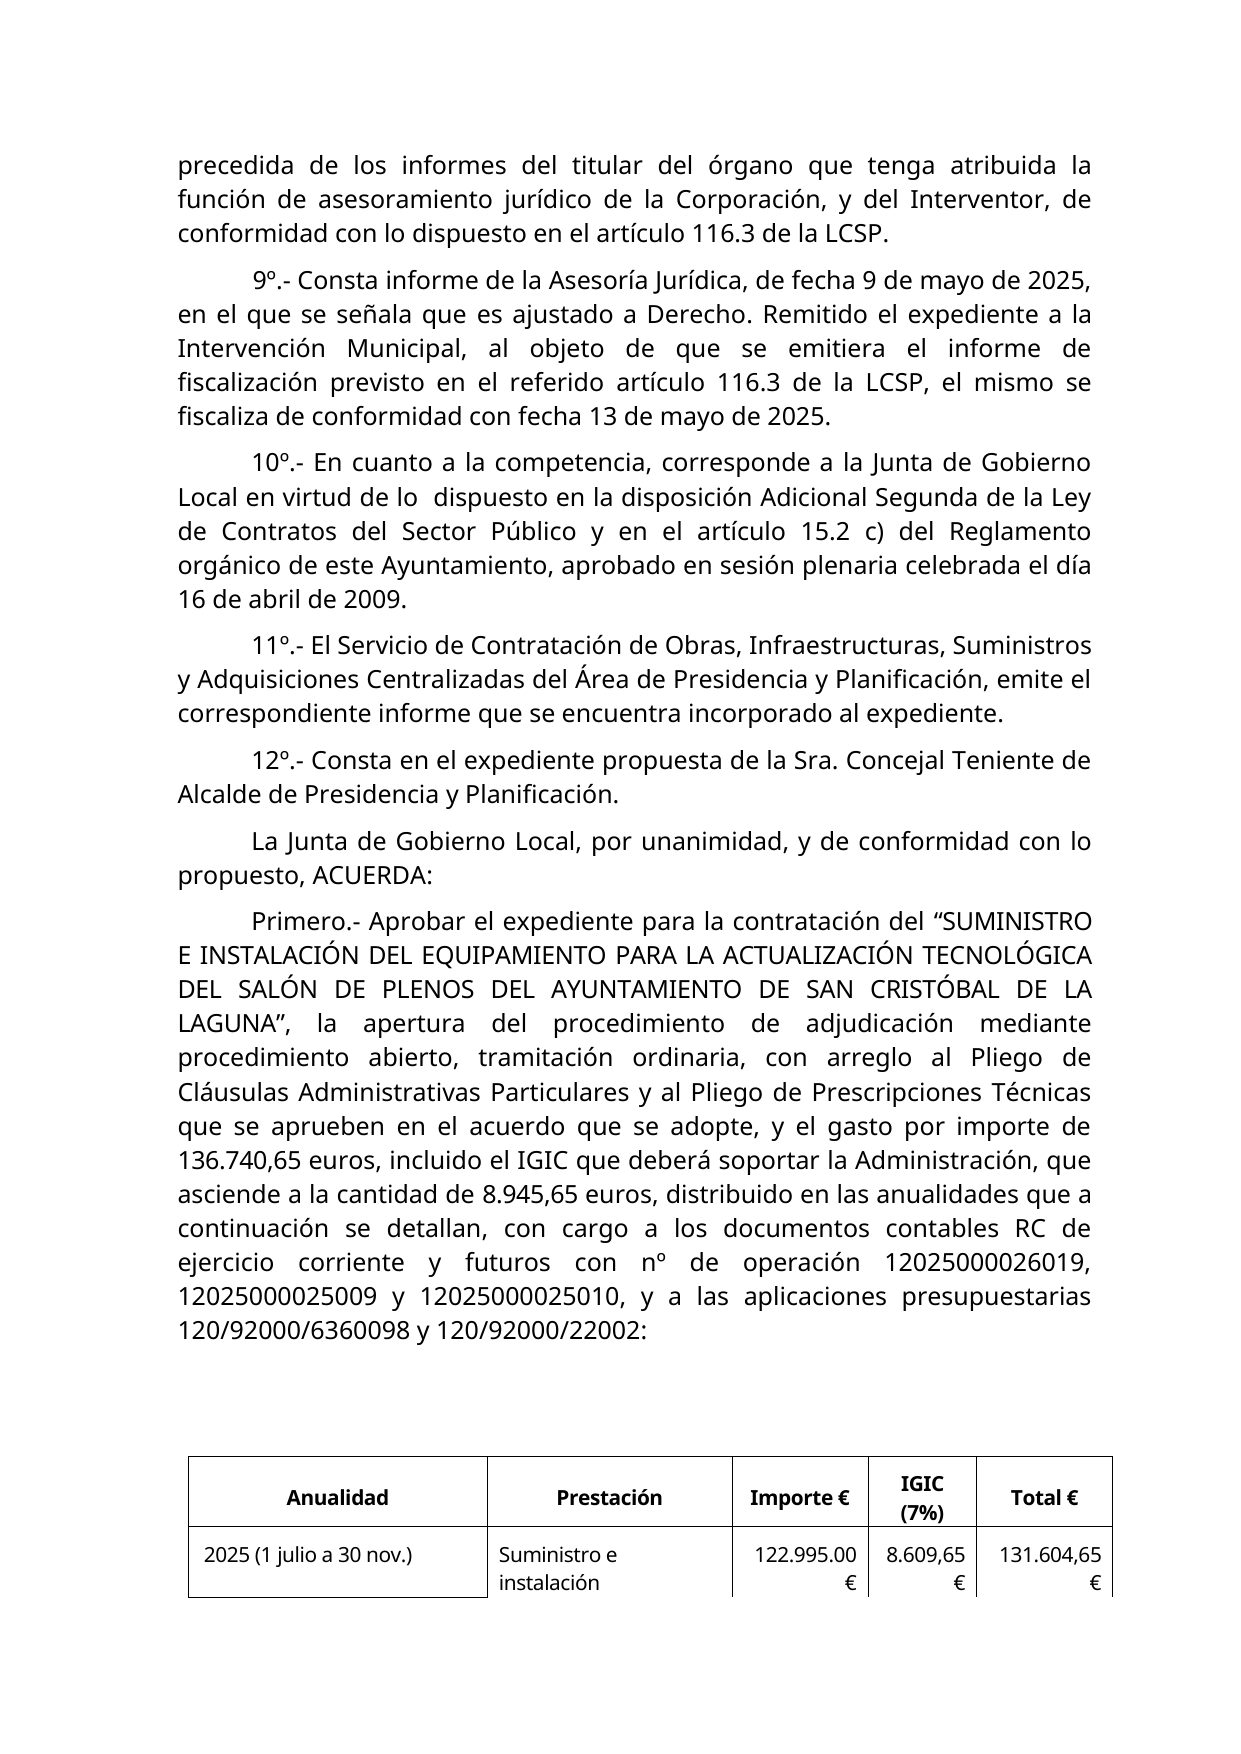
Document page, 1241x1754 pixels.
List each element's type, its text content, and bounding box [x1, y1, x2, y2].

text Primero.- Aprobar el expediente para la contratación del “SUMINISTRO E INSTALACIÓN DEL EQUIPAMIENTO PARA LA ACTUALIZACIÓN TECNOLÓGICA DEL SALÓN DE PLENOS DEL AYUNTAMIENTO DE SAN CRISTÓBAL DE LA LAGUNA”, la apertura del procedimiento de adjudicación mediante procedimiento abierto, tramitación ordinaria, con arreglo al Pliego de Cláusulas Administrativas Particulares y al Pliego de Prescripciones Técnicas que se aprueben en el acuerdo que se adopte, y el gasto por importe de 136.740,65 euros, incluido el IGIC que deberá soportar la Administración, que asciende a la cantidad de 8.945,65 euros, distribuido en las anualidades que a continuación se detallan, con cargo a los documentos contables RC de ejercicio corriente y futuros con nº de operación 12025000026019, 12025000025009 y 12025000025010, y a las aplicaciones presupuestarias 120/92000/6360098 y 120/92000/22002: [177, 904, 1093, 1347]
text 9º.- Consta informe de la Asesoría Jurídica, de fecha 9 de mayo de 2025, en el que se señala que es ajustado a Derecho. Remitido el expediente a la Intervención Municipal, al objeto de que se emitiera el informe de fiscalización previsto en el referido artículo 116.3 de la LCSP, el mismo se fiscaliza de conformidad con fecha 13 de mayo de 2025. [177, 262, 1093, 433]
text 12º.- Consta en el expediente propuesta de la Sra. Concejal Teniente de Alcalde de Presidencia y Planificación. [177, 743, 1093, 811]
table_header Prestación [488, 1457, 732, 1526]
text 11º.- El Servicio de Contratación de Obras, Infraestructuras, Suministros y Adquisiciones Centralizadas del Área de Presidencia y Planificación, emite el correspondiente informe que se encuentra incorporado al expediente. [177, 628, 1093, 730]
text 10º.- En cuanto a la competencia, corresponde a la Junta de Gobierno Local en virtud de lo dispuesto en la disposición Adicional Segunda de la Ley de Contratos del Sector Público y en el artículo 15.2 c) del Reglamento orgánico de este Ayuntamiento, aprobado en sesión plenaria celebrada el día 16 de abril de 2009. [177, 445, 1093, 615]
table_cell 131.604,65 € [977, 1527, 1112, 1597]
table_cell 8.609,65 € [869, 1527, 976, 1597]
table_cell 122.995.00 € [733, 1527, 868, 1597]
text precedida de los informes del titular del órgano que tenga atribuida la función de asesoramiento jurídico de la Corporación, y del Interventor, de conformidad con lo dispuesto en el artículo 116.3 de la LCSP. [177, 148, 1093, 250]
table_cell 2025 (1 julio a 30 nov.) [189, 1527, 487, 1597]
table_cell Suministro e instalación [488, 1527, 732, 1597]
table_header Importe € [733, 1457, 868, 1526]
table_header Anualidad [189, 1457, 487, 1526]
table_header Total € [977, 1457, 1112, 1526]
table_header IGIC (7%) [869, 1457, 976, 1526]
text La Junta de Gobierno Local, por unanimidad, y de conformidad con lo propuesto, ACUERDA: [177, 823, 1093, 891]
